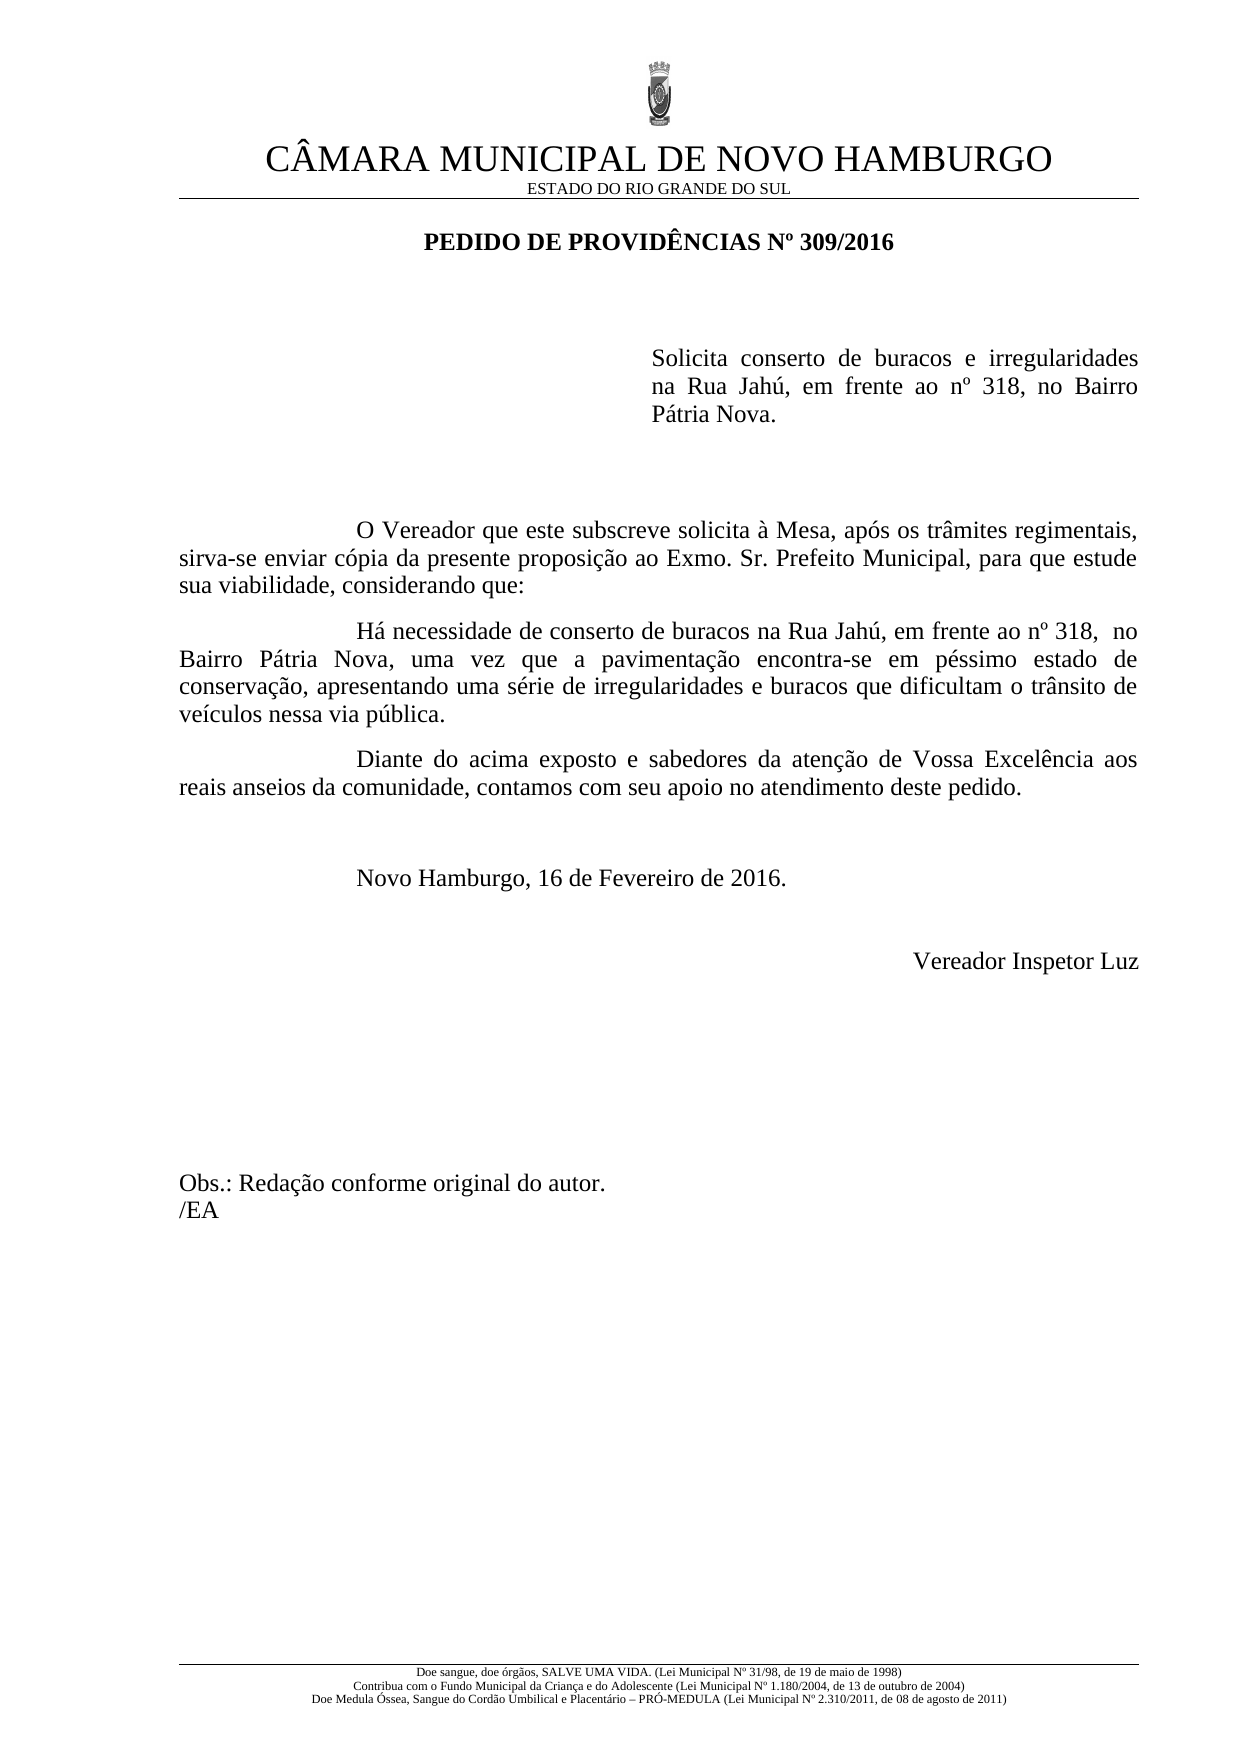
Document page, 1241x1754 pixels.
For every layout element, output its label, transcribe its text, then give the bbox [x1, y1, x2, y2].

text PEDIDO DE PROVIDÊNCIAS Nº 309/2016 [179, 228, 1139, 256]
text Há necessidade de conserto de buracos na Rua Jahú, em frente ao nº 318, no Bairro Pátria Nova, uma vez que a pavimentação encontra-se em péssimo estado de conservação, apresentando uma série de irregularidades e buracos que dificultam o trânsito de veículos nessa via pública. [179, 617, 1139, 728]
text O Vereador que este subscreve solicita à Mesa, após os trâmites regimentais, sirva-se enviar cópia da presente proposição ao Exmo. Sr. Prefeito Municipal, para que estude sua viabilidade, considerando que: [179, 516, 1139, 599]
text Diante do acima exposto e sabedores da atenção de Vossa Excelência aos reais anseios da comunidade, contamos com seu apoio no atendimento deste pedido. [179, 746, 1139, 801]
text /EA [179, 1197, 1139, 1224]
text Obs.: Redação conforme original do autor. [179, 1169, 1139, 1197]
text Solicita conserto de buracos e irregularidades na Rua Jahú, em frente ao nº 318, no Bairro Pátria Nova. [651, 344, 1139, 428]
text Vereador Inspetor Luz [179, 947, 1139, 975]
text Novo Hamburgo, 16 de Fevereiro de 2016. [179, 864, 1139, 892]
